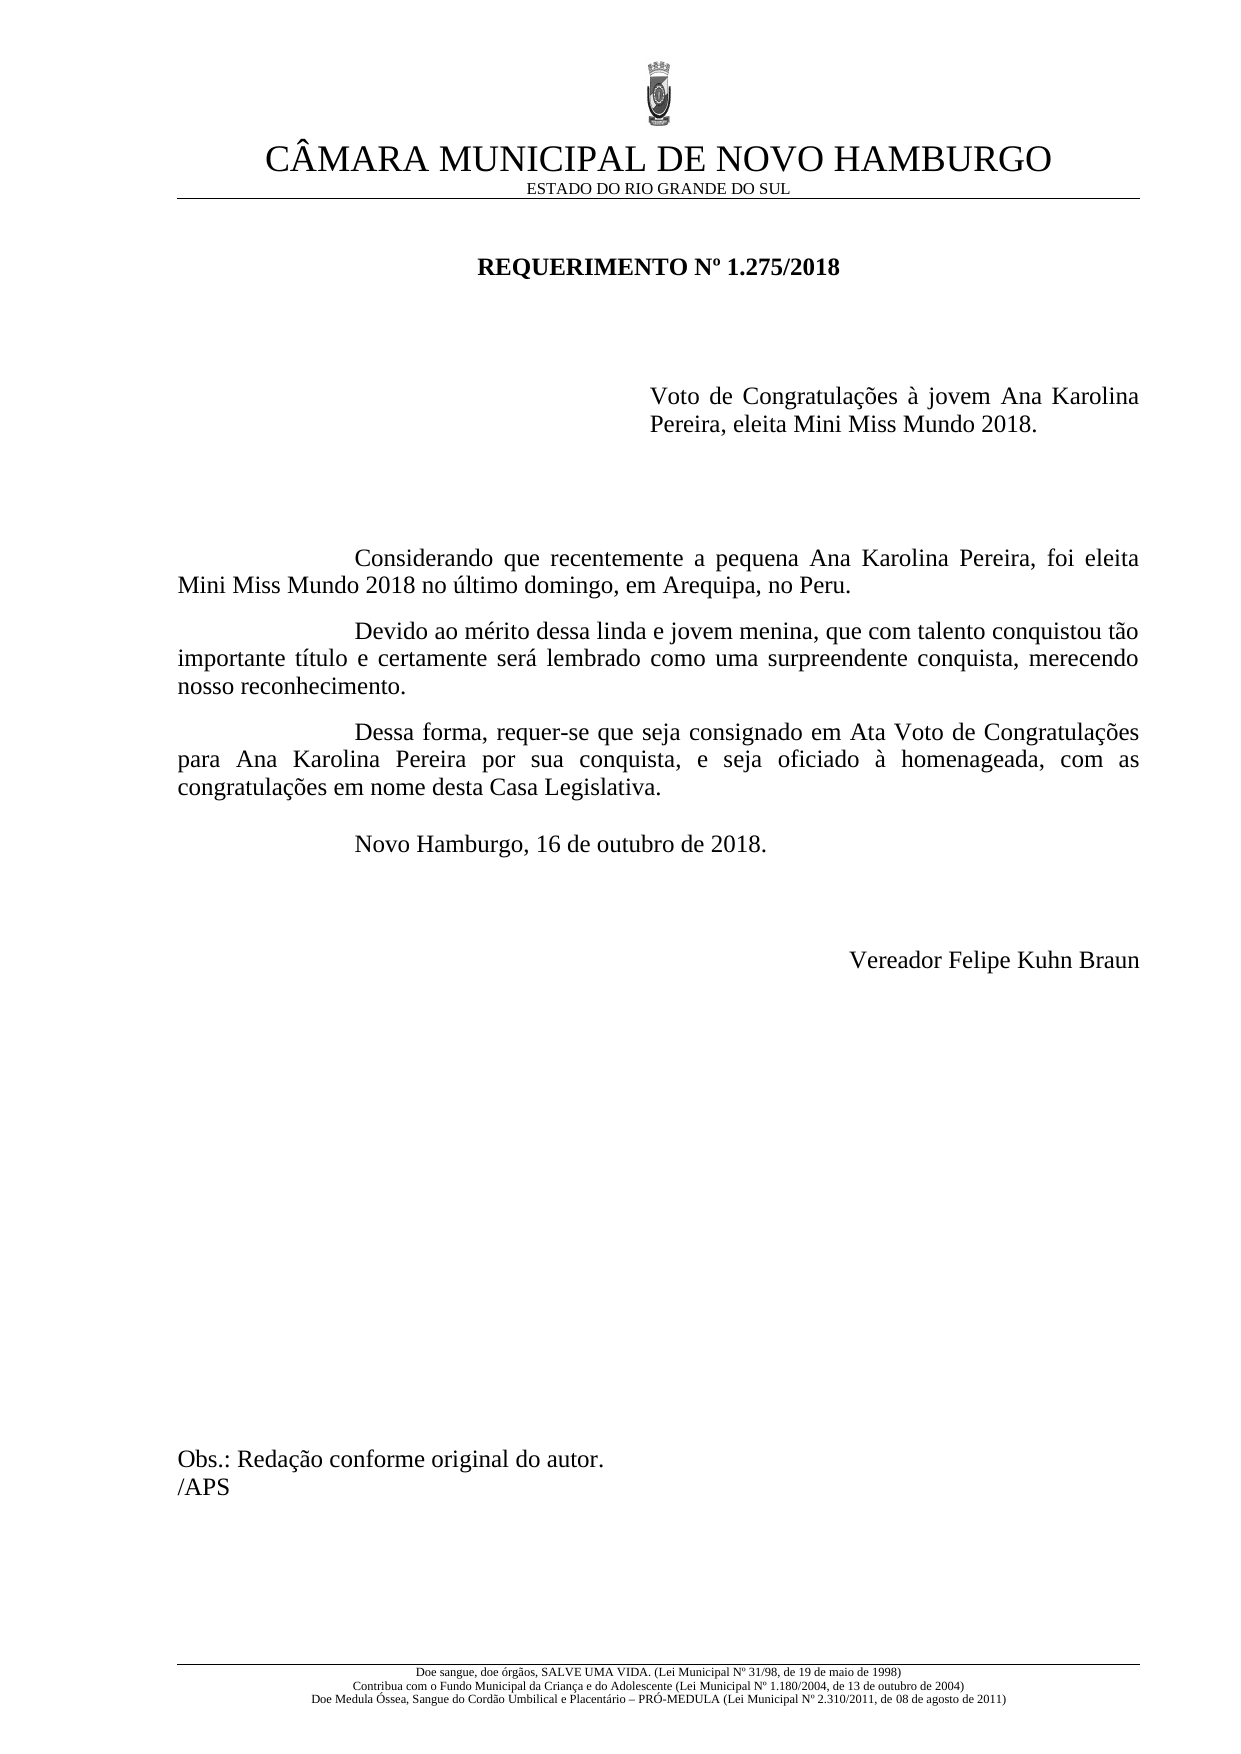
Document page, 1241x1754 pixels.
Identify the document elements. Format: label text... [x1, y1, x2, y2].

text Obs.: Redação conforme original do autor. [177, 1445, 1140, 1473]
text Dessa forma, requer-se que seja consignado em Ata Voto de Congratulações para Ana Karolina Pereira por sua conquista, e seja oficiado à homenageada, com as congratulações em nome desta Casa Legislativa. [177, 718, 1140, 801]
text Voto de Congratulações à jovem Ana Karolina Pereira, eleita Mini Miss Mundo 2018. [649, 382, 1140, 437]
text Vereador Felipe Kuhn Braun [177, 947, 1140, 974]
title REQUERIMENTO Nº 1.275/2018 [177, 253, 1140, 281]
text Considerando que recentemente a pequena Ana Karolina Pereira, foi eleita Mini Miss Mundo 2018 no último domingo, em Arequipa, no Peru. [177, 544, 1140, 599]
text Devido ao mérito dessa linda e jovem menina, que com talento conquistou tão importante título e certamente será lembrado como uma surpreendente conquista, merecendo nosso reconhecimento. [177, 617, 1140, 700]
text Novo Hamburgo, 16 de outubro de 2018. [177, 830, 1140, 858]
text /APS [177, 1473, 1140, 1501]
